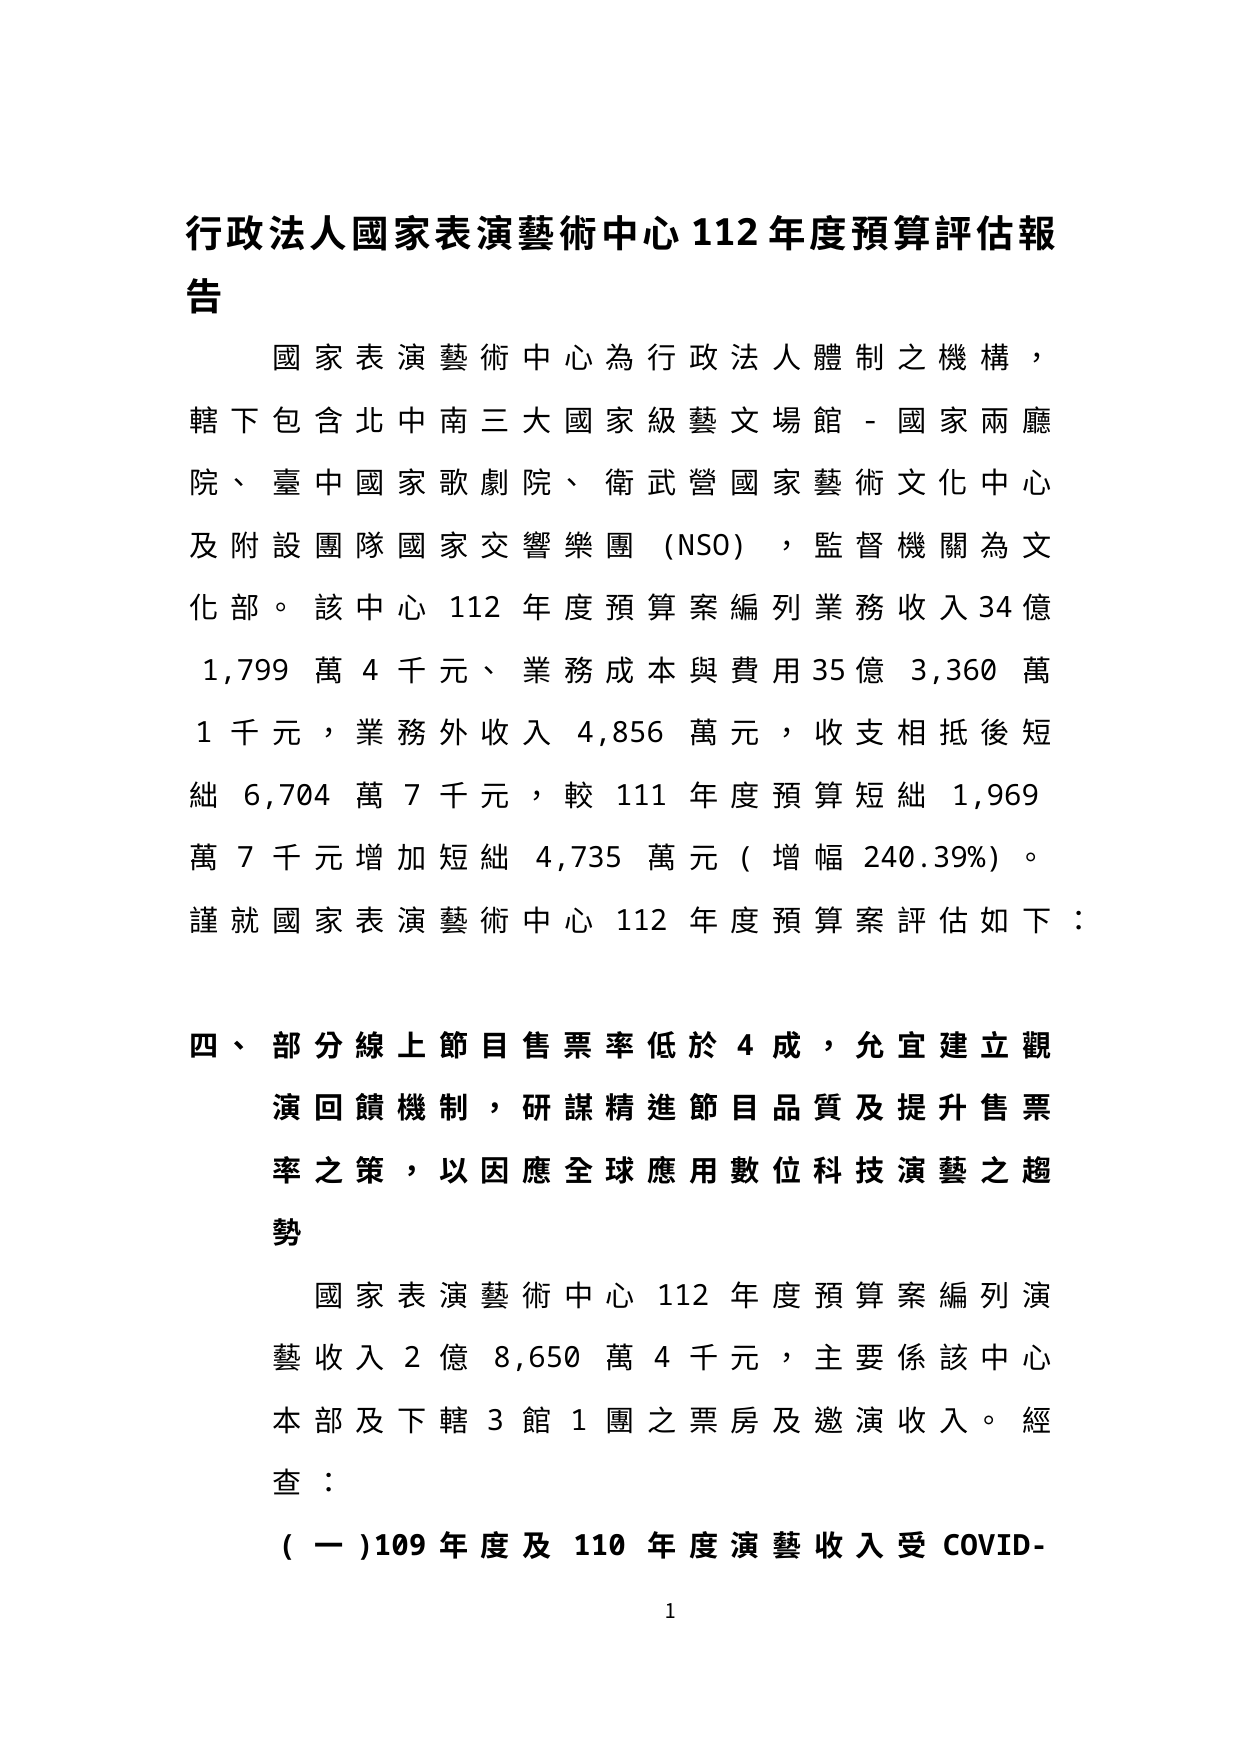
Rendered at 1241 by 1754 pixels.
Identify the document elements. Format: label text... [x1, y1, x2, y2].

text 四、部分線上節目售票率低於4成，允宜建立觀演回饋機制，研謀精進節目品質及提升售票率之策，以因應全球應用數位科技演藝之趨勢 [183, 1002, 1058, 1252]
text 國家表演藝術中心為行政法人體制之機構，轄下包含北中南三大國家級藝文場館-國家兩廳院、臺中國家歌劇院、衛武營國家藝術文化中心及附設團隊國家交響樂團(NSO)，監督機關為文化部。該中心112年度預算案編列業務收入34億1,799萬4千元、業務成本與費用35億3,360萬1千元，業務外收入4,856萬元，收支相抵後短絀6,704萬7千元，較111年度預算短絀1,969萬7千元增加短絀4,735萬元(增幅240.39%)。謹就國家表演藝術中心112年度預算案評估如下： [183, 314, 1058, 939]
text (一)109年度及110年度演藝收入受COVID- [242, 1502, 1058, 1564]
text 行政法人國家表演藝術中心112年度預算評估報告 [183, 189, 1058, 314]
text 國家表演藝術中心112年度預算案編列演藝收入2億8,650萬4千元，主要係該中心本部及下轄3館1團之票房及邀演收入。經查： [242, 1252, 1058, 1502]
